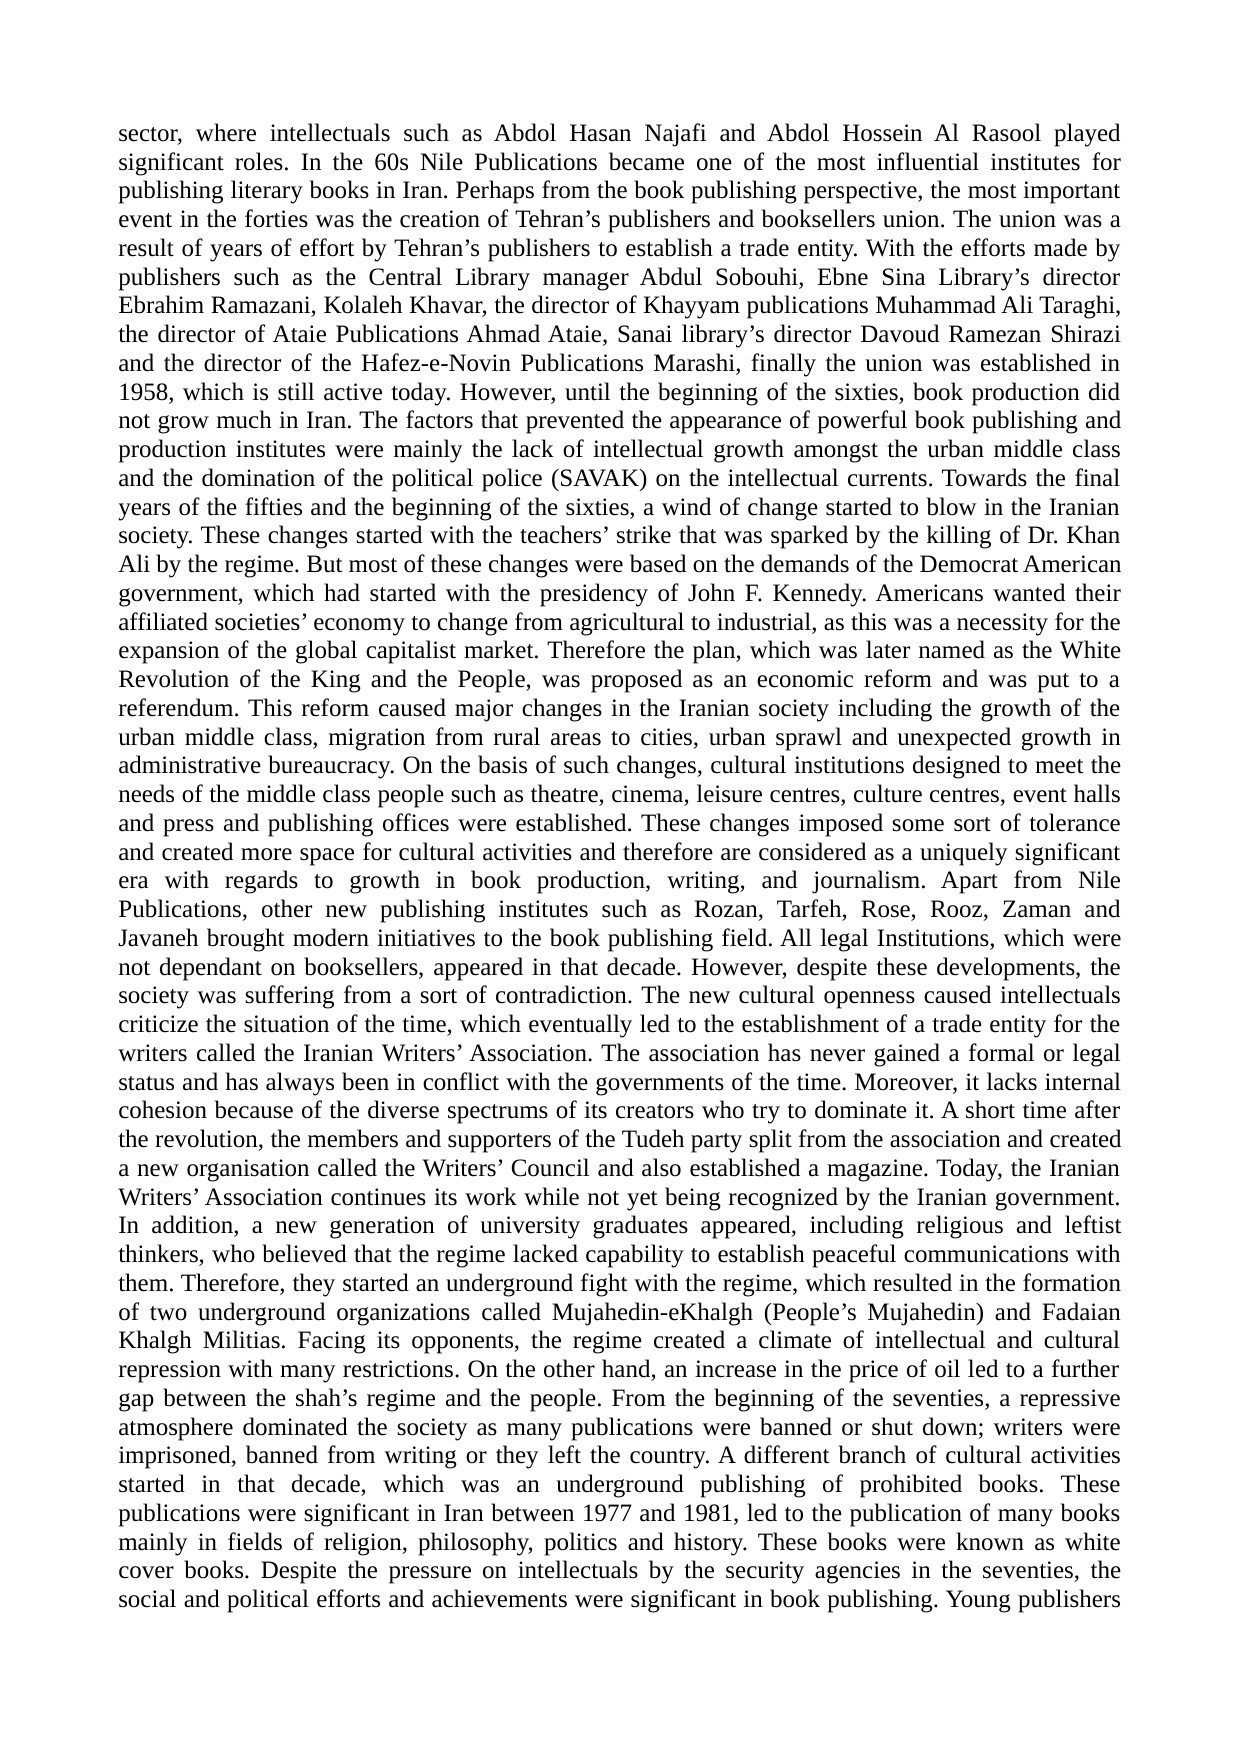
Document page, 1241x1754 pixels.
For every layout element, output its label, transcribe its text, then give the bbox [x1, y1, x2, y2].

text sector, where intellectuals such as Abdol Hasan Najafi and Abdol Hossein Al Rasool played significant roles. In the 60s Nile Publications became one of the most influential institutes for publishing literary books in Iran. Perhaps from the book publishing perspective, the most important event in the forties was the creation of Tehran’s publishers and booksellers union. The union was a result of years of effort by Tehran’s publishers to establish a trade entity. With the efforts made by publishers such as the Central Library manager Abdul Sobouhi, Ebne Sina Library’s director Ebrahim Ramazani, Kolaleh Khavar, the director of Khayyam publications Muhammad Ali Taraghi, the director of Ataie Publications Ahmad Ataie, Sanai library’s director Davoud Ramezan Shirazi and the director of the Hafez-e-Novin Publications Marashi, finally the union was established in 1958, which is still active today. However, until the beginning of the sixties, book production did not grow much in Iran. The factors that prevented the appearance of powerful book publishing and production institutes were mainly the lack of intellectual growth amongst the urban middle class and the domination of the political police (SAVAK) on the intellectual currents. Towards the final years of the fifties and the beginning of the sixties, a wind of change started to blow in the Iranian society. These changes started with the teachers’ strike that was sparked by the killing of Dr. Khan Ali by the regime. But most of these changes were based on the demands of the Democrat American government, which had started with the presidency of John F. Kennedy. Americans wanted their affiliated societies’ economy to change from agricultural to industrial, as this was a necessity for the expansion of the global capitalist market. Therefore the plan, which was later named as the White Revolution of the King and the People, was proposed as an economic reform and was put to a referendum. This reform caused major changes in the Iranian society including the growth of the urban middle class, migration from rural areas to cities, urban sprawl and unexpected growth in administrative bureaucracy. On the basis of such changes, cultural institutions designed to meet the needs of the middle class people such as theatre, cinema, leisure centres, culture centres, event halls and press and publishing offices were established. These changes imposed some sort of tolerance and created more space for cultural activities and therefore are considered as a uniquely significant era with regards to growth in book production, writing, and journalism. Apart from Nile Publications, other new publishing institutes such as Rozan, Tarfeh, Rose, Rooz, Zaman and Javaneh brought modern initiatives to the book publishing field. All legal Institutions, which were not dependant on booksellers, appeared in that decade. However, despite these developments, the society was suffering from a sort of contradiction. The new cultural openness caused intellectuals criticize the situation of the time, which eventually led to the establishment of a trade entity for the writers called the Iranian Writers’ Association. The association has never gained a formal or legal status and has always been in conflict with the governments of the time. Moreover, it lacks internal cohesion because of the diverse spectrums of its creators who try to dominate it. A short time after the revolution, the members and supporters of the Tudeh party split from the association and created a new organisation called the Writers’ Council and also established a magazine. Today, the Iranian Writers’ Association continues its work while not yet being recognized by the Iranian government. In addition, a new generation of university graduates appeared, including religious and leftist thinkers, who believed that the regime lacked capability to establish peaceful communications with them. Therefore, they started an underground fight with the regime, which resulted in the formation of two underground organizations called Mujahedin-eKhalgh (People’s Mujahedin) and Fadaian Khalgh Militias. Facing its opponents, the regime created a climate of intellectual and cultural repression with many restrictions. On the other hand, an increase in the price of oil led to a further gap between the shah’s regime and the people. From the beginning of the seventies, a repressive atmosphere dominated the society as many publications were banned or shut down; writers were imprisoned, banned from writing or they left the country. A different branch of cultural activities started in that decade, which was an underground publishing of prohibited books. These publications were significant in Iran between 1977 and 1981, led to the publication of many books mainly in fields of religion, philosophy, politics and history. These books were known as white cover books. Despite the pressure on intellectuals by the security agencies in the seventies, the social and political efforts and achievements were significant in book publishing. Young publishers [118, 118, 1122, 1613]
